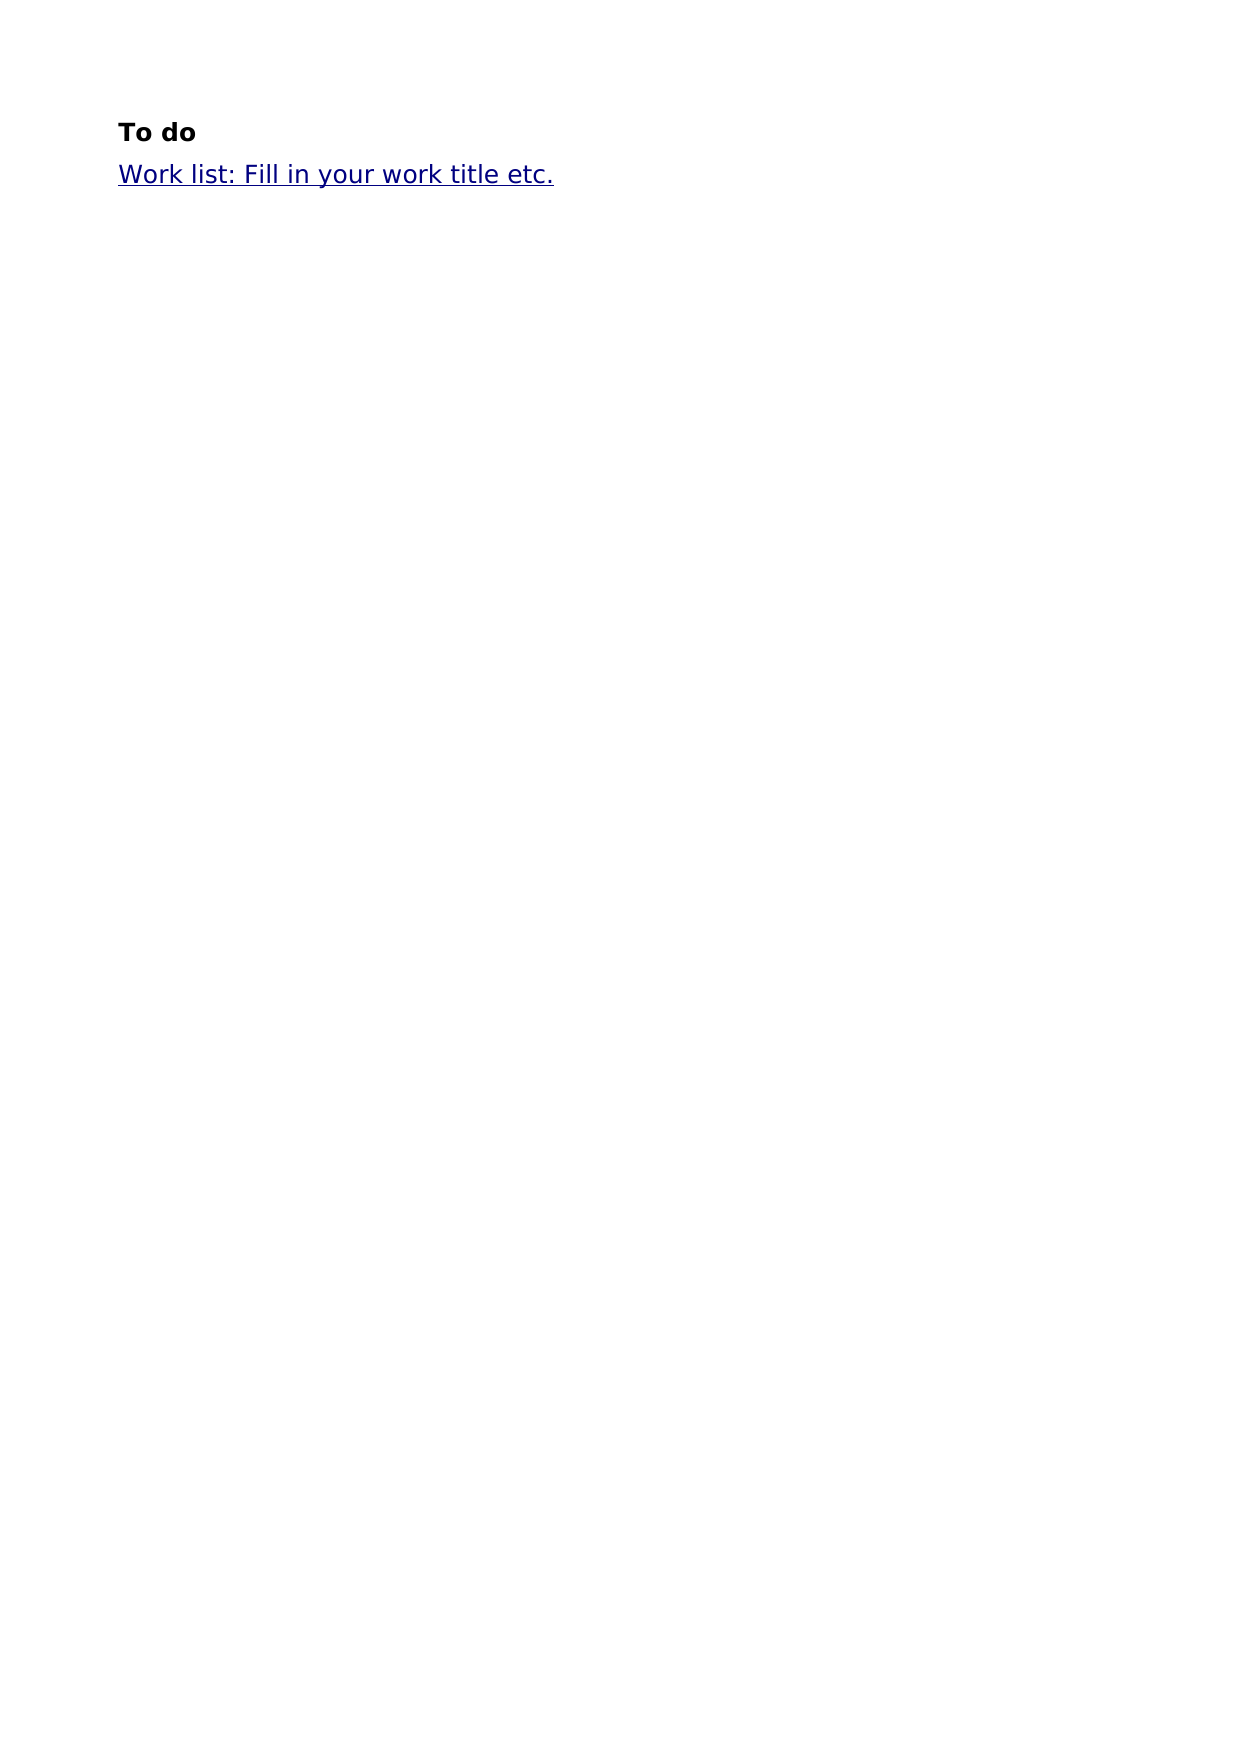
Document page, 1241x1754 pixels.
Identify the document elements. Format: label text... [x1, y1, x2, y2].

subtitle To do [118, 118, 1122, 147]
text Work list: Fill in your work title etc. [118, 160, 1122, 189]
